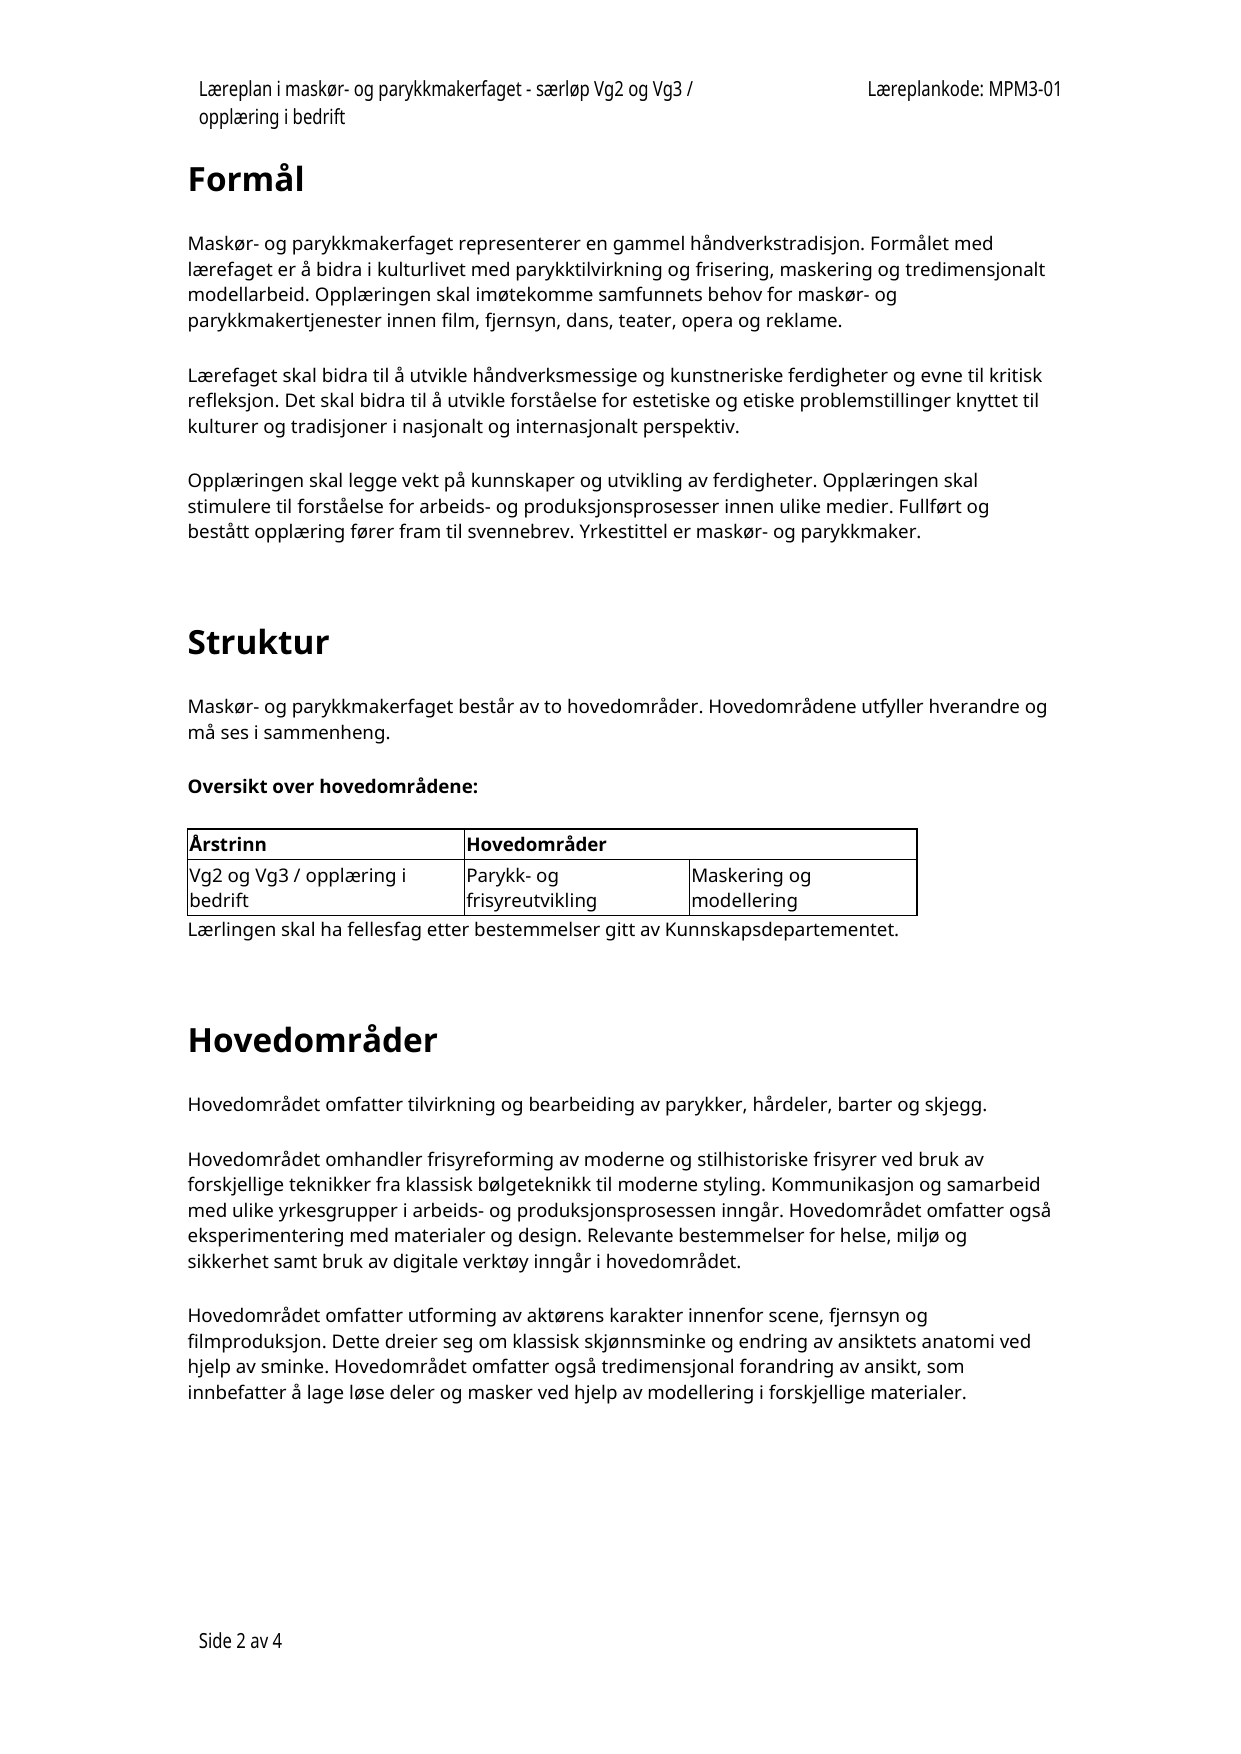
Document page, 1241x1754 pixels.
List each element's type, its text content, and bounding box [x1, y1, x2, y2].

text Lærlingen skal ha fellesfag etter bestemmelser gitt av Kunnskapsdepartementet. [899, 916, 1053, 942]
subtitle Struktur [187, 573, 1053, 664]
text Oversikt over hovedområdene: [478, 774, 1053, 799]
text Maskør- og parykkmakerfaget består av to hovedområder. Hovedområdene utfyller hverandre og må ses i sammenheng. [187, 693, 1053, 744]
text Opplæringen skal legge vekt på kunnskaper og utvikling av ferdigheter. Opplæringen skal stimulere til forståelse for arbeids- og produksjonsprosesser innen ulike medier. Fullført og bestått opplæring fører fram til svennebrev. Yrkestittel er maskør- og parykkmaker. [922, 468, 1053, 544]
subtitle Hovedområder [447, 971, 1053, 1062]
text Hovedområdet omfatter utforming av aktørens karakter innenfor scene, fjernsyn og filmproduksjon. Dette dreier seg om klassisk skjønnsminke og endring av ansiktets anatomi ved hjelp av sminke. Hovedområdet omfatter også tredimensjonal forandring av ansikt, som innbefatter å lage løse deler og masker ved hjelp av modellering i forskjellige materialer. [933, 1303, 1053, 1405]
text Maskør- og parykkmakerfaget representerer en gammel håndverkstradisjon. Formålet med lærefaget er å bidra i kulturlivet med parykktilvirkning og frisering, maskering og tredimensjonalt modellarbeid. Opplæringen skal imøtekomme samfunnets behov for maskør- og parykkmakertjenester innen film, fjernsyn, dans, teater, opera og reklame. [843, 231, 1053, 333]
subtitle Formål [313, 156, 1053, 202]
text Hovedområdet omhandler frisyreforming av moderne og stilhistoriske frisyrer ved bruk av forskjellige teknikker fra klassisk bølgeteknikk til moderne styling. Kommunikasjon og samarbeid med ulike yrkesgrupper i arbeids- og produksjonsprosessen inngår. Hovedområdet omfatter også eksperimentering med materialer og design. Relevante bestemmelser for helse, miljø og sikkerhet samt bruk av digitale verktøy inngår i hovedområdet. [187, 1146, 1053, 1273]
text Lærefaget skal bidra til å utvikle håndverksmessige og kunstneriske ferdigheter og evne til kritisk refleksjon. Det skal bidra til å utvikle forståelse for estetiske og etiske problemstillinger knyttet til kulturer og tradisjoner i nasjonalt og internasjonalt perspektiv. [187, 362, 1053, 438]
